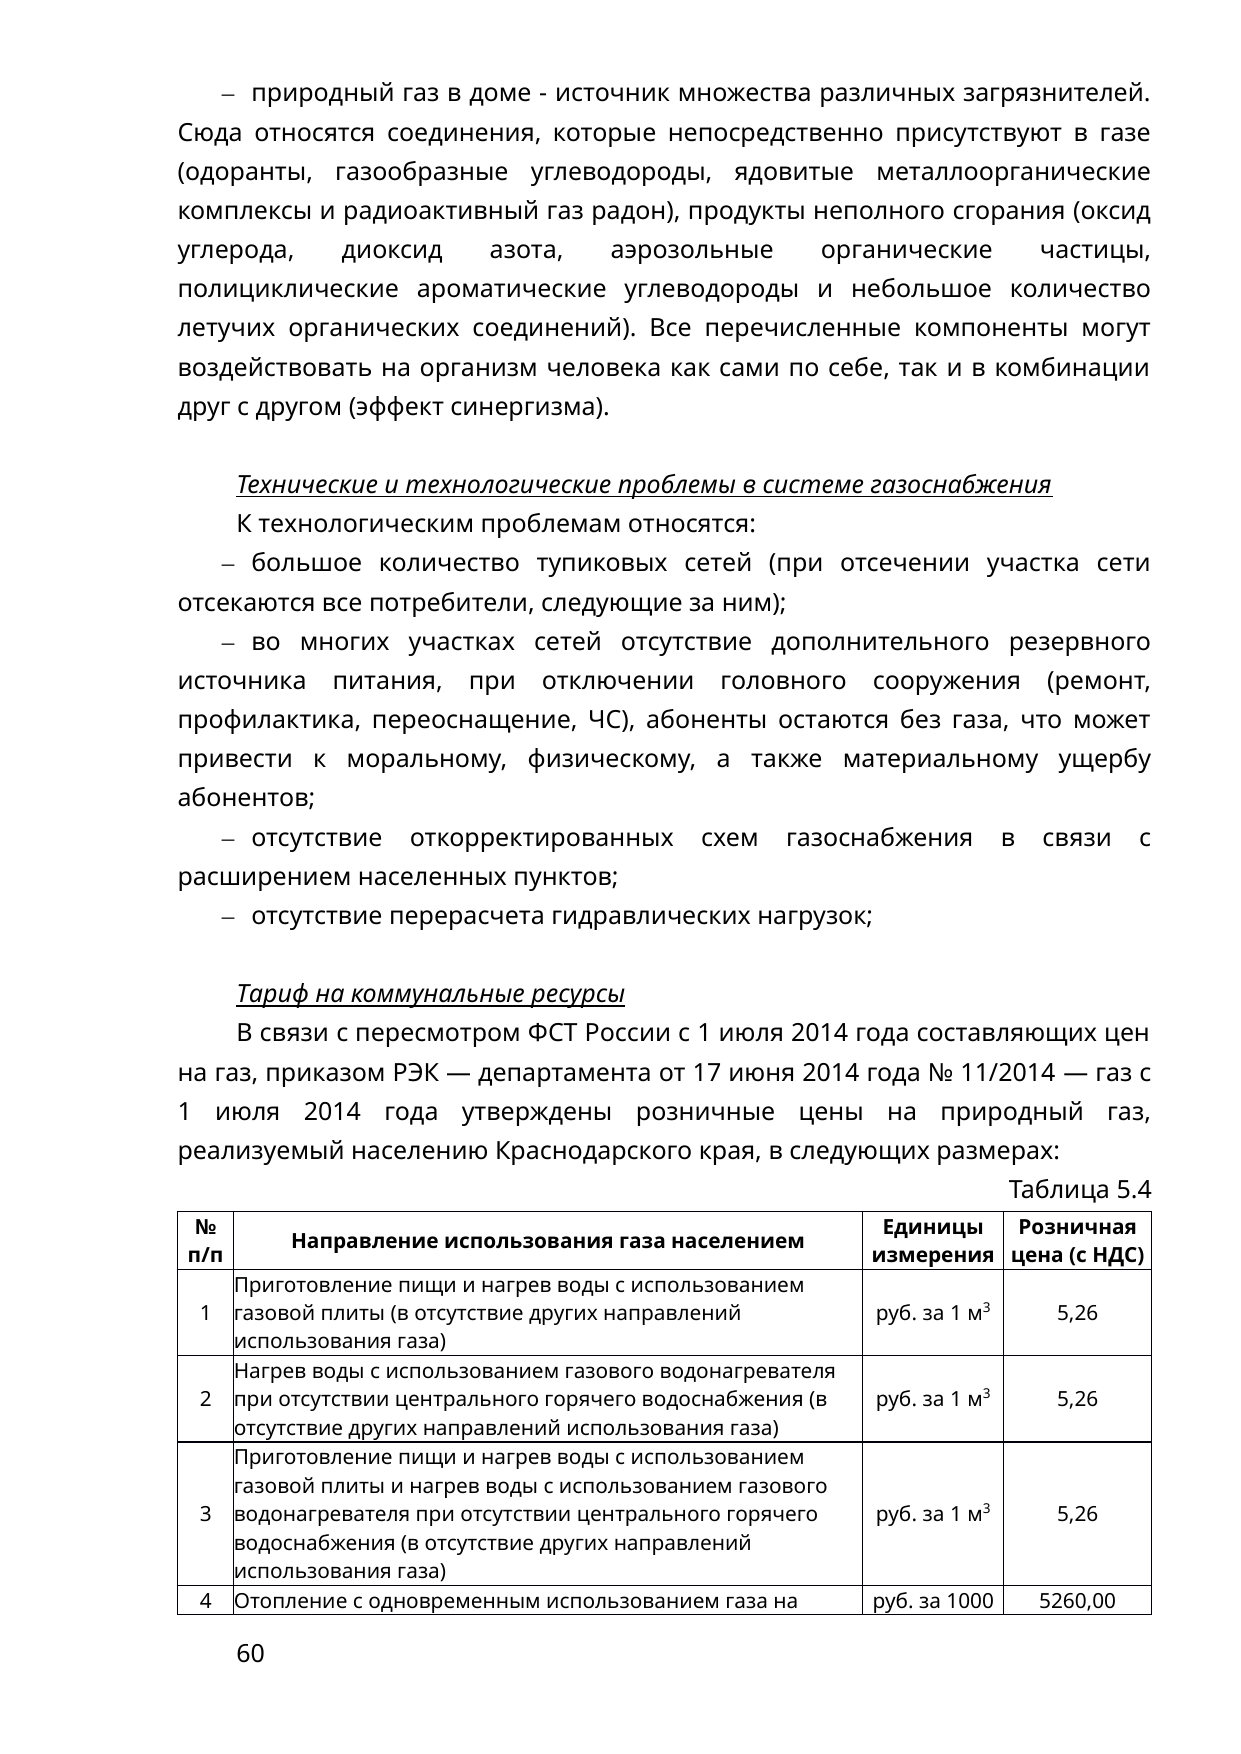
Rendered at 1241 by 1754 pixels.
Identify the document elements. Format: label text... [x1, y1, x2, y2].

list природный газ в доме - источник множества различных загрязнителей. Сюда относятся соединения, которые непосредственно присутствуют в газе (одоранты, газообразные углеводороды, ядовитые металлоорганические комплексы и радиоактивный газ радон), продукты неполного сгорания (оксид углерода, диоксид азота, аэрозольные органические частицы, полициклические ароматические углеводороды и небольшое количество летучих органических соединений). Все перечисленные компоненты могут воздействовать на организм человека как сами по себе, так и в комбинации друг с другом (эффект синергизма). [177, 75, 1152, 422]
table_cell 4 [178, 1586, 233, 1614]
list большое количество тупиковых сетей (при отсечении участка сети отсекаются все потребители, следующие за ним); [177, 545, 1152, 618]
text Технические и технологические проблемы в системе газоснабжения [177, 467, 1152, 501]
table_cell 5260,00 [1004, 1586, 1151, 1614]
table_cell Отопление с одновременным использованием газа на [234, 1586, 862, 1614]
table_cell руб. за 1 м3 [863, 1270, 1003, 1355]
list отсутствие откорректированных схем газоснабжения в связи с расширением населенных пунктов; [177, 819, 1152, 892]
table_header № п/п [178, 1212, 233, 1269]
table_cell 5,26 [1004, 1356, 1151, 1441]
table_cell 1 [178, 1270, 233, 1355]
table_cell руб. за 1 м3 [863, 1443, 1003, 1585]
table_cell Нагрев воды с использованием газового водонагревателя при отсутствии центрального горячего водоснабжения (в отсутствие других направлений использования газа) [234, 1356, 862, 1441]
table_header Единицы измерения [863, 1212, 1003, 1269]
list во многих участках сетей отсутствие дополнительного резервного источника питания, при отключении головного сооружения (ремонт, профилактика, переоснащение, ЧС), абоненты остаются без газа, что может привести к моральному, физическому, а также материальному ущербу абонентов; [177, 623, 1152, 814]
text Тариф на коммунальные ресурсы [177, 976, 1152, 1010]
table_cell руб. за 1000 [863, 1586, 1003, 1614]
text В связи с пересмотром ФСТ России с 1 июля 2014 года составляющих цен на газ, приказом РЭК — департамента от 17 июня 2014 года № 11/2014 — газ с 1 июля 2014 года утверждены розничные цены на природный газ, реализуемый населению Краснодарского края, в следующих размерах: [177, 1015, 1152, 1167]
text Таблица 5.4 [177, 1172, 1152, 1206]
table_cell 3 [178, 1443, 233, 1585]
table_cell руб. за 1 м3 [863, 1356, 1003, 1441]
list отсутствие перерасчета гидравлических нагрузок; [177, 897, 1152, 932]
table_cell 5,26 [1004, 1443, 1151, 1585]
text К технологическим проблемам относятся: [177, 506, 1152, 540]
table_cell 5,26 [1004, 1270, 1151, 1355]
table_header Направление использования газа населением [234, 1212, 862, 1269]
table_cell Приготовление пищи и нагрев воды с использованием газовой плиты (в отсутствие других направлений использования газа) [234, 1270, 862, 1355]
table_cell Приготовление пищи и нагрев воды с использованием газовой плиты и нагрев воды с использованием газового водонагревателя при отсутствии центрального горячего водоснабжения (в отсутствие других направлений использования газа) [234, 1443, 862, 1585]
table_header Розничная цена (с НДС) [1004, 1212, 1151, 1269]
table_cell 2 [178, 1356, 233, 1441]
